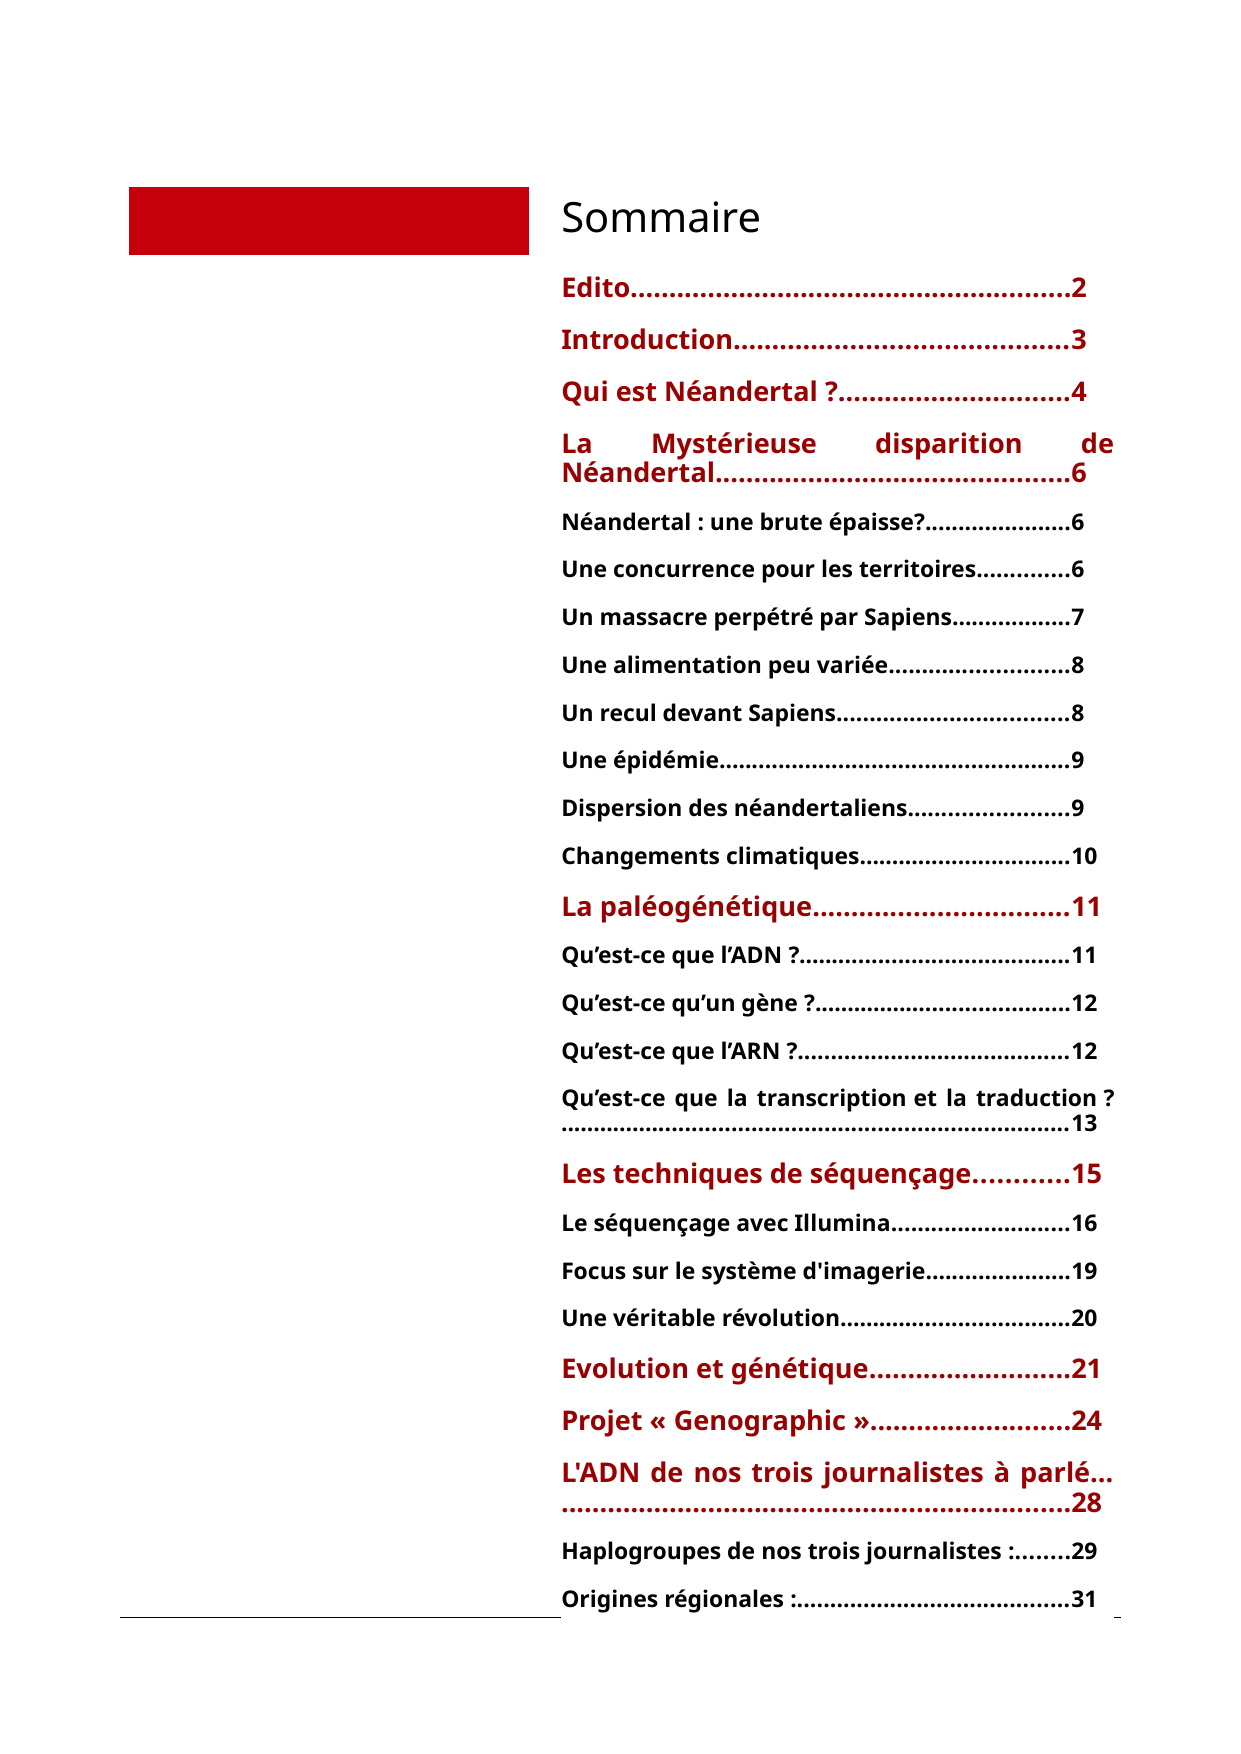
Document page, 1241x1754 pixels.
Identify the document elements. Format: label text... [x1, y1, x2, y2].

text Le séquençage avec Illumina 16 [561, 1207, 1114, 1238]
text Qu’est-ce qu’un gène ? 12 [561, 987, 1114, 1018]
text Une alimentation peu variée 8 [561, 649, 1114, 680]
text Evolution et génétique 21 [561, 1350, 1114, 1387]
text Qui est Néandertal ? 4 [561, 372, 1114, 409]
text Introduction 3 [561, 320, 1114, 357]
text Néandertal : une brute épaisse? 6 [561, 506, 1114, 537]
text Un recul devant Sapiens 8 [561, 696, 1114, 728]
text L'ADN de nos trois journalistes à parlé... 28 [561, 1454, 1114, 1520]
text Haplogroupes de nos trois journalistes : 29 [561, 1535, 1114, 1566]
text Les techniques de séquençage 15 [561, 1155, 1114, 1192]
text La paléogénétique 11 [561, 887, 1114, 924]
text Changements climatiques 10 [561, 839, 1114, 871]
text Origines régionales : 31 [561, 1583, 1114, 1614]
text La Mystérieuse disparition de Néandertal 6 [561, 424, 1114, 491]
text Une épidémie 9 [561, 744, 1114, 775]
text Qu’est-ce que l’ADN ? 11 [561, 939, 1114, 970]
text Focus sur le système d'imagerie 19 [561, 1254, 1114, 1286]
text Projet « Genographic » 24 [561, 1402, 1114, 1439]
text Qu’est-ce que la transcription et la traduction ? 13 [561, 1082, 1114, 1138]
text Dispersion des néandertaliens 9 [561, 792, 1114, 823]
text Une véritable révolution 20 [561, 1302, 1114, 1333]
text Une concurrence pour les territoires 6 [561, 553, 1114, 584]
text Edito 2 [561, 268, 1114, 305]
subtitle Sommaire [561, 188, 1114, 245]
text Qu’est-ce que l’ARN ? 12 [561, 1034, 1114, 1066]
text Un massacre perpétré par Sapiens 7 [561, 601, 1114, 632]
